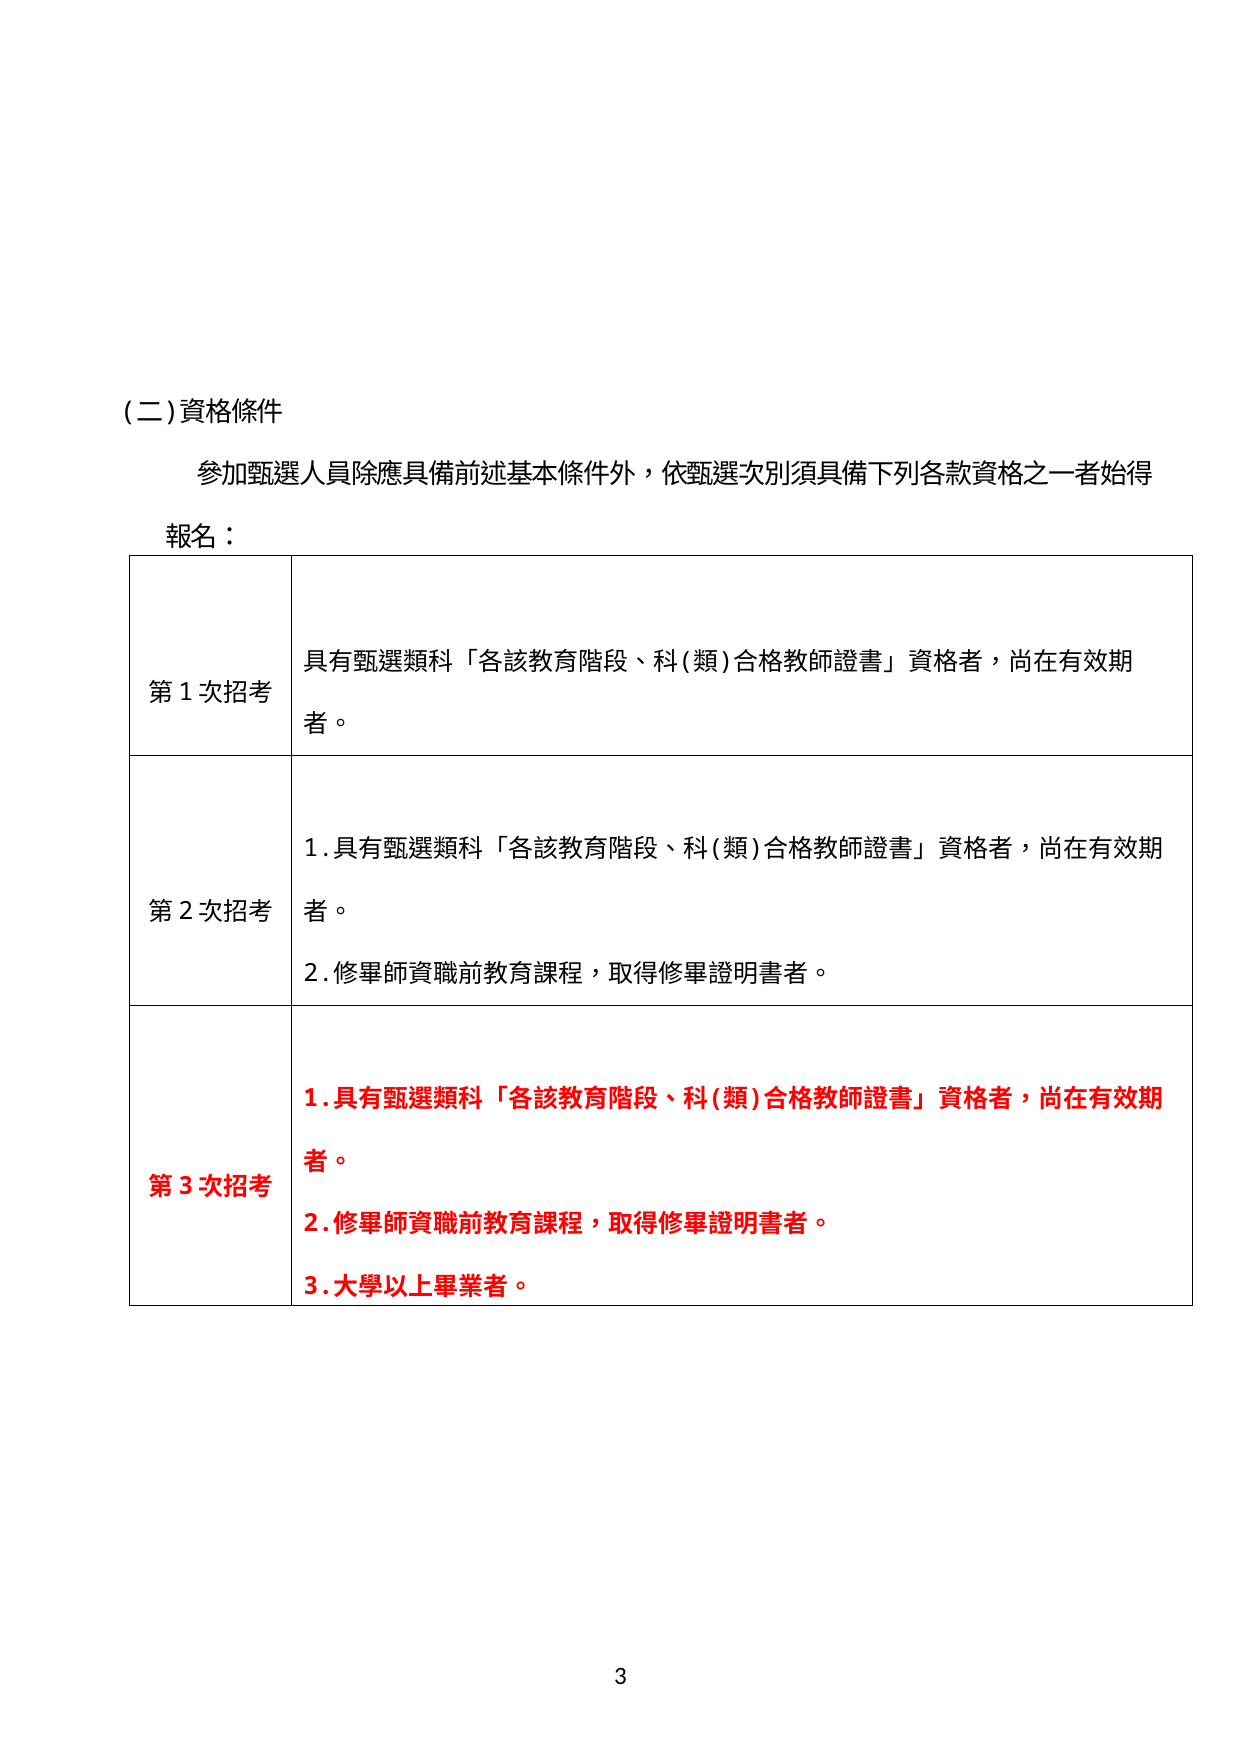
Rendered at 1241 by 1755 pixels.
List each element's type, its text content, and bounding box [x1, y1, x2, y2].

table_cell 第3次招考 [130, 1006, 291, 1305]
text 參加甄選人員除應具備前述基本條件外，依甄選次別須具備下列各款資格之一者始得報名： [119, 430, 1168, 555]
table_header 第1次招考 [130, 556, 291, 755]
table_cell 1.具有甄選類科「各該教育階段、科(類)合格教師證書」資格者，尚在有效期者。 2.修畢師資職前教育課程，取得修畢證明書者。 3.大學以上畢業者。 [292, 1006, 1192, 1305]
table_header 具有甄選類科「各該教育階段、科(類)合格教師證書」資格者，尚在有效期者。 [292, 556, 1192, 755]
text (二)資格條件 [119, 368, 1168, 430]
table_cell 1.具有甄選類科「各該教育階段、科(類)合格教師證書」資格者，尚在有效期者。 2.修畢師資職前教育課程，取得修畢證明書者。 [292, 756, 1192, 1005]
table_cell 第2次招考 [130, 756, 291, 1005]
